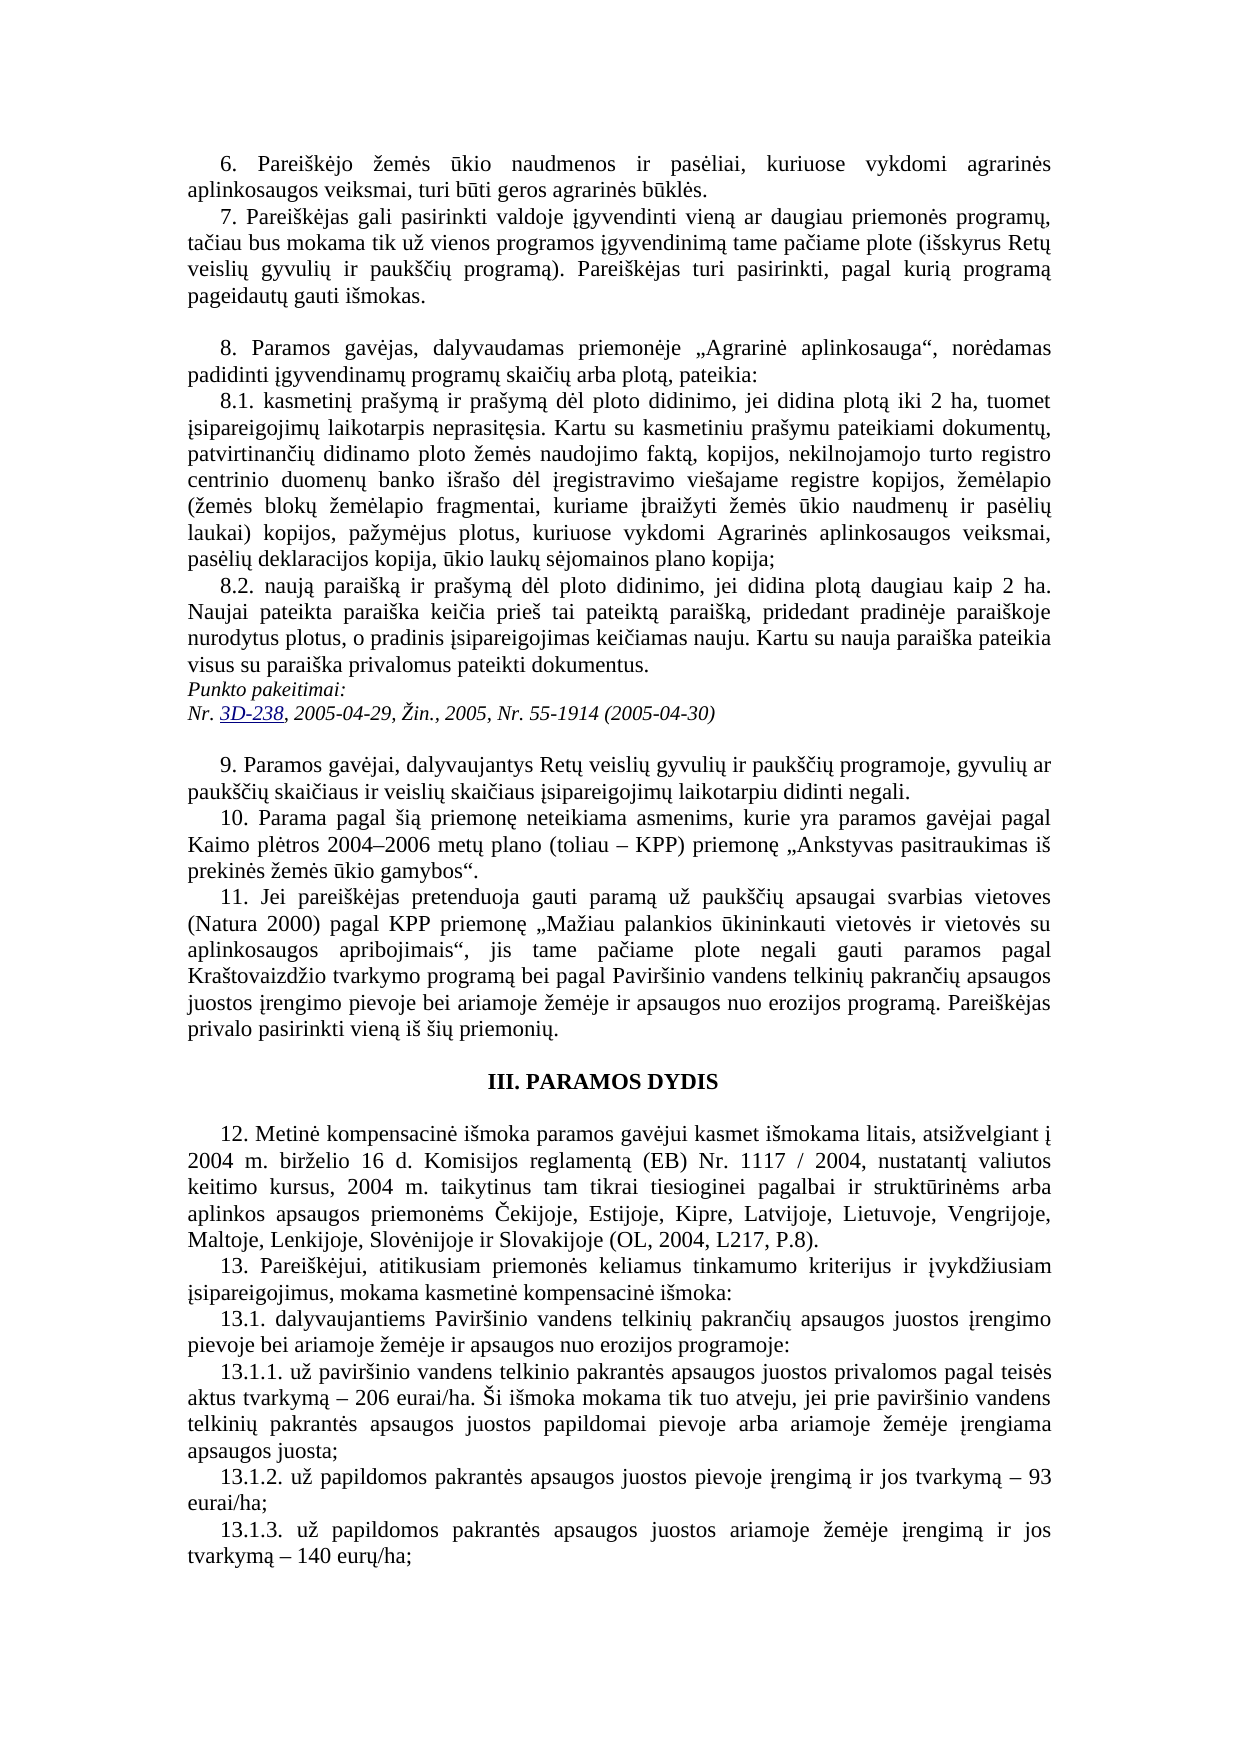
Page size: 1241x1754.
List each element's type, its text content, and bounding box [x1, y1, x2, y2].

text Punkto pakeitimai: [187, 677, 1053, 701]
text Nr. 3D-238, 2005-04-29, Žin., 2005, Nr. 55-1914 (2005-04-30) [187, 701, 1053, 725]
text 13.1. dalyvaujantiems Paviršinio vandens telkinių pakrančių apsaugos juostos įrengimo pievoje bei ariamoje žemėje ir apsaugos nuo erozijos programoje: [187, 1305, 1053, 1358]
text 8.2. naują paraišką ir prašymą dėl ploto didinimo, jei didina plotą daugiau kaip 2 ha. Naujai pateikta paraiška keičia prieš tai pateiktą paraišką, pridedant pradinėje paraiškoje nurodytus plotus, o pradinis įsipareigojimas keičiamas nauju. Kartu su nauja paraiška pateikia visus su paraiška privalomus pateikti dokumentus. [187, 572, 1053, 677]
text III. PARAMOS DYDIS [412, 1068, 1053, 1094]
text 13.1.3. už papildomos pakrantės apsaugos juostos ariamoje žemėje įrengimą ir jos tvarkymą – 140 eurų/ha; [187, 1516, 1053, 1568]
text 10. Parama pagal šią priemonę neteikiama asmenims, kurie yra paramos gavėjai pagal Kaimo plėtros 2004–2006 metų plano (toliau – KPP) priemonę „Ankstyvas pasitraukimas iš prekinės žemės ūkio gamybos“. [187, 804, 1053, 883]
text 13.1.1. už paviršinio vandens telkinio pakrantės apsaugos juostos privalomos pagal teisės aktus tvarkymą – 206 eurai/ha. Ši išmoka mokama tik tuo atveju, jei prie paviršinio vandens telkinių pakrantės apsaugos juostos papildomai pievoje arba ariamoje žemėje įrengiama apsaugos juosta; [187, 1358, 1053, 1463]
text 9. Paramos gavėjai, dalyvaujantys Retų veislių gyvulių ir paukščių programoje, gyvulių ar paukščių skaičiaus ir veislių skaičiaus įsipareigojimų laikotarpiu didinti negali. [187, 752, 1053, 804]
text 8.1. kasmetinį prašymą ir prašymą dėl ploto didinimo, jei didina plotą iki 2 ha, tuomet įsipareigojimų laikotarpis neprasitęsia. Kartu su kasmetiniu prašymu pateikiami dokumentų, patvirtinančių didinamo ploto žemės naudojimo faktą, kopijos, nekilnojamojo turto registro centrinio duomenų banko išrašo dėl įregistravimo viešajame registre kopijos, žemėlapio (žemės blokų žemėlapio fragmentai, kuriame įbraižyti žemės ūkio naudmenų ir pasėlių laukai) kopijos, pažymėjus plotus, kuriuose vykdomi Agrarinės aplinkosaugos veiksmai, pasėlių deklaracijos kopija, ūkio laukų sėjomainos plano kopija; [187, 387, 1053, 572]
text 8. Paramos gavėjas, dalyvaudamas priemonėje „Agrarinė aplinkosauga“, norėdamas padidinti įgyvendinamų programų skaičių arba plotą, pateikia: [187, 334, 1053, 387]
text 13.1.2. už papildomos pakrantės apsaugos juostos pievoje įrengimą ir jos tvarkymą – 93 eurai/ha; [187, 1463, 1053, 1516]
text 6. Pareiškėjo žemės ūkio naudmenos ir pasėliai, kuriuose vykdomi agrarinės aplinkosaugos veiksmai, turi būti geros agrarinės būklės. [187, 150, 1053, 203]
text 11. Jei pareiškėjas pretenduoja gauti paramą už paukščių apsaugai svarbias vietoves (Natura 2000) pagal KPP priemonę „Mažiau palankios ūkininkauti vietovės ir vietovės su aplinkosaugos apribojimais“, jis tame pačiame plote negali gauti paramos pagal Kraštovaizdžio tvarkymo programą bei pagal Paviršinio vandens telkinių pakrančių apsaugos juostos įrengimo pievoje bei ariamoje žemėje ir apsaugos nuo erozijos programą. Pareiškėjas privalo pasirinkti vieną iš šių priemonių. [187, 883, 1053, 1041]
text 13. Pareiškėjui, atitikusiam priemonės keliamus tinkamumo kriterijus ir įvykdžiusiam įsipareigojimus, mokama kasmetinė kompensacinė išmoka: [187, 1252, 1053, 1305]
text 7. Pareiškėjas gali pasirinkti valdoje įgyvendinti vieną ar daugiau priemonės programų, tačiau bus mokama tik už vienos programos įgyvendinimą tame pačiame plote (išskyrus Retų veislių gyvulių ir paukščių programą). Pareiškėjas turi pasirinkti, pagal kurią programą pageidautų gauti išmokas. [187, 203, 1053, 308]
text 12. Metinė kompensacinė išmoka paramos gavėjui kasmet išmokama litais, atsižvelgiant į 2004 m. birželio 16 d. Komisijos reglamentą (EB) Nr. 1117 / 2004, nustatantį valiutos keitimo kursus, 2004 m. taikytinus tam tikrai tiesioginei pagalbai ir struktūrinėms arba aplinkos apsaugos priemonėms Čekijoje, Estijoje, Kipre, Latvijoje, Lietuvoje, Vengrijoje, Maltoje, Lenkijoje, Slovėnijoje ir Slovakijoje (OL, 2004, L217, P.8). [187, 1121, 1053, 1252]
